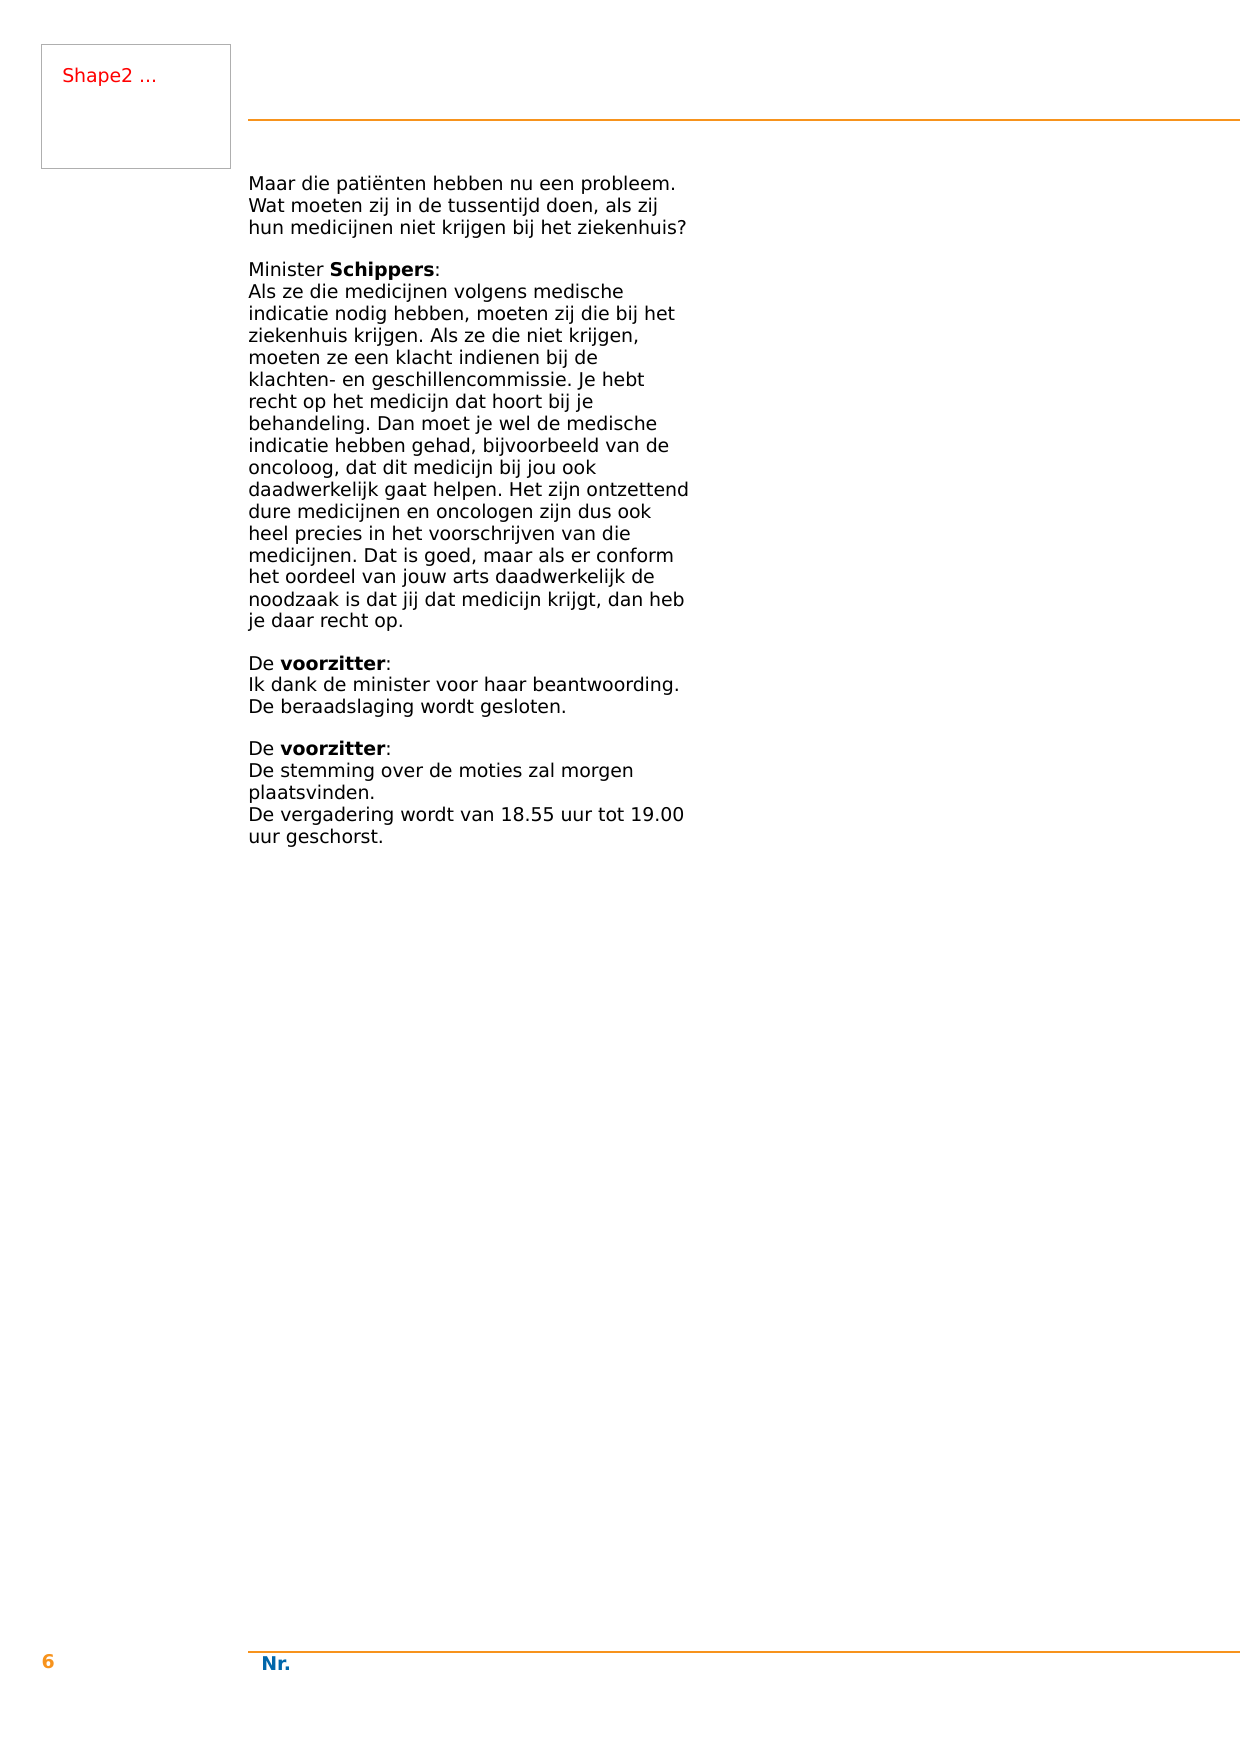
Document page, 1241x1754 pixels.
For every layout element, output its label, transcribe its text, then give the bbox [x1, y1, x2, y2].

text De beraadslaging wordt gesloten. [248, 696, 691, 718]
text Minister Schippers: [248, 259, 691, 281]
text De stemming over de moties zal morgen plaatsvinden. [248, 760, 691, 804]
text Als ze die medicijnen volgens medische indicatie nodig hebben, moeten zij die bij het ziekenhuis krijgen. Als ze die niet krijgen, moeten ze een klacht indienen bij de klachten- en geschillencommissie. Je hebt recht op het medicijn dat hoort bij je behandeling. Dan moet je wel de medische indicatie hebben gehad, bijvoorbeeld van de oncoloog, dat dit medicijn bij jou ook daadwerkelijk gaat helpen. Het zijn ontzettend dure medicijnen en oncologen zijn dus ook heel precies in het voorschrijven van die medicijnen. Dat is goed, maar als er conform het oordeel van jouw arts daadwerkelijk de noodzaak is dat jij dat medicijn krijgt, dan heb je daar recht op. [248, 281, 691, 632]
text Ik dank de minister voor haar beantwoording. [248, 674, 691, 696]
text De voorzitter: [248, 738, 691, 760]
text De vergadering wordt van 18.55 uur tot 19.00 uur geschorst. [248, 804, 691, 848]
text Maar die patiënten hebben nu een probleem. Wat moeten zij in de tussentijd doen, als zij hun medicijnen niet krijgen bij het ziekenhuis? [248, 173, 691, 239]
text De voorzitter: [248, 652, 691, 674]
